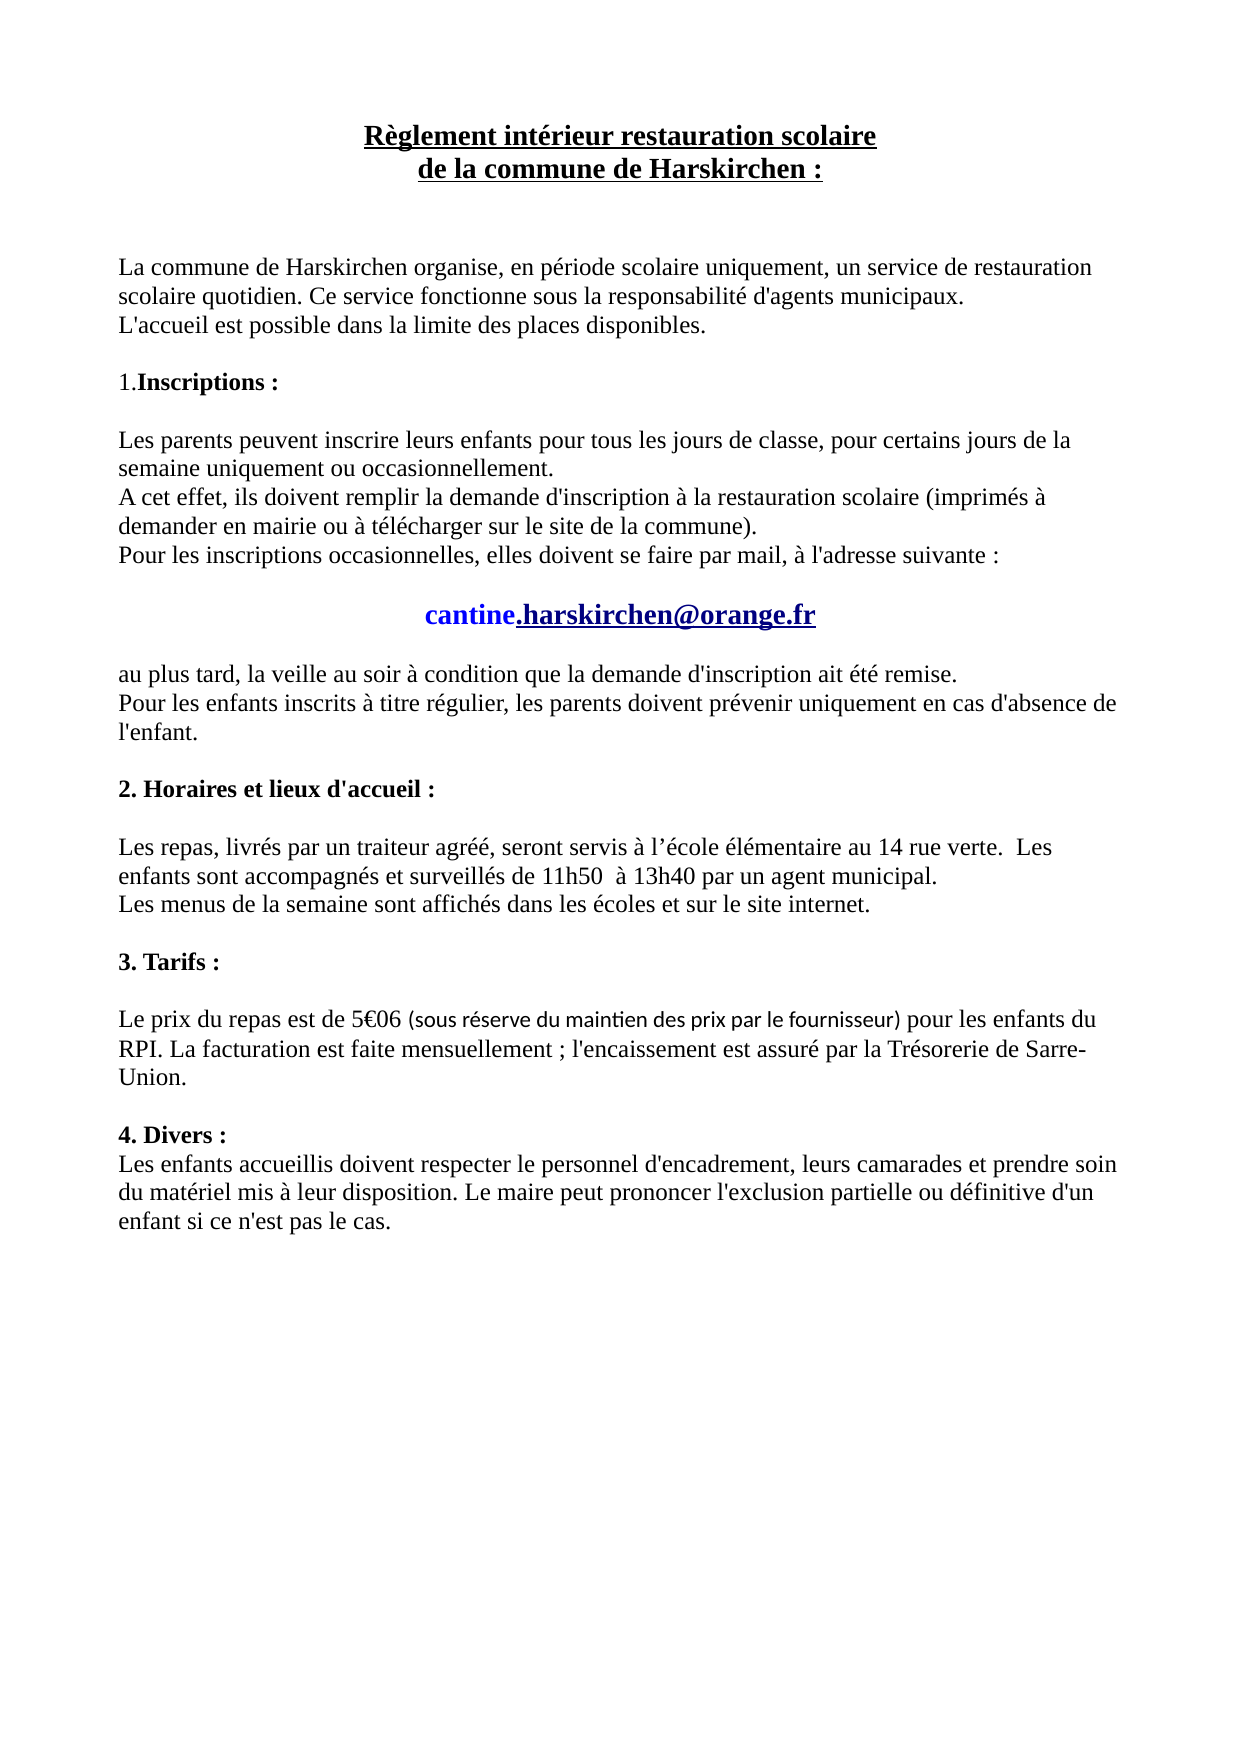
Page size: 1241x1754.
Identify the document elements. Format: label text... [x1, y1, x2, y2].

text La commune de Harskirchen organise, en période scolaire uniquement, un service de restauration scolaire quotidien. Ce service fonctionne sous la responsabilité d'agents municipaux. [118, 252, 1122, 310]
text 2. Horaires et lieux d'accueil : [118, 774, 1122, 803]
text Les menus de la semaine sont affichés dans les écoles et sur le site internet. [118, 889, 1122, 918]
text A cet effet, ils doivent remplir la demande d'inscription à la restauration scolaire (imprimés à demander en mairie ou à télécharger sur le site de la commune). [118, 482, 1122, 540]
text 1.Inscriptions : [118, 367, 1122, 396]
text Les parents peuvent inscrire leurs enfants pour tous les jours de classe, pour certains jours de la semaine uniquement ou occasionnellement. [118, 425, 1122, 482]
text L'accueil est possible dans la limite des places disponibles. [118, 310, 1122, 338]
text Pour les inscriptions occasionnelles, elles doivent se faire par mail, à l'adresse suivante : [118, 540, 1122, 568]
text de la commune de Harskirchen : [118, 152, 1122, 185]
text Les repas, livrés par un traiteur agréé, seront servis à l’école élémentaire au 14 rue verte. Les enfants sont accompagnés et surveillés de 11h50 à 13h40 par un agent municipal. [118, 832, 1122, 889]
text 3. Tarifs : [118, 947, 1122, 976]
text Pour les enfants inscrits à titre régulier, les parents doivent prévenir uniquement en cas d'absence de l'enfant. [118, 688, 1122, 746]
text Règlement intérieur restauration scolaire [118, 118, 1122, 152]
text cantine.harskirchen@orange.fr [118, 597, 1122, 631]
text Les enfants accueillis doivent respecter le personnel d'encadrement, leurs camarades et prendre soin du matériel mis à leur disposition. Le maire peut prononcer l'exclusion partielle ou définitive d'un enfant si ce n'est pas le cas. [118, 1149, 1122, 1235]
text 4. Divers : [118, 1120, 1122, 1149]
text Le prix du repas est de 5€06 (sous réserve du maintien des prix par le fournisseur) pour les enfants du RPI. La facturation est faite mensuellement ; l'encaissement est assuré par la Trésorerie de Sarre-Union. [118, 1004, 1122, 1091]
text au plus tard, la veille au soir à condition que la demande d'inscription ait été remise. [118, 659, 1122, 688]
